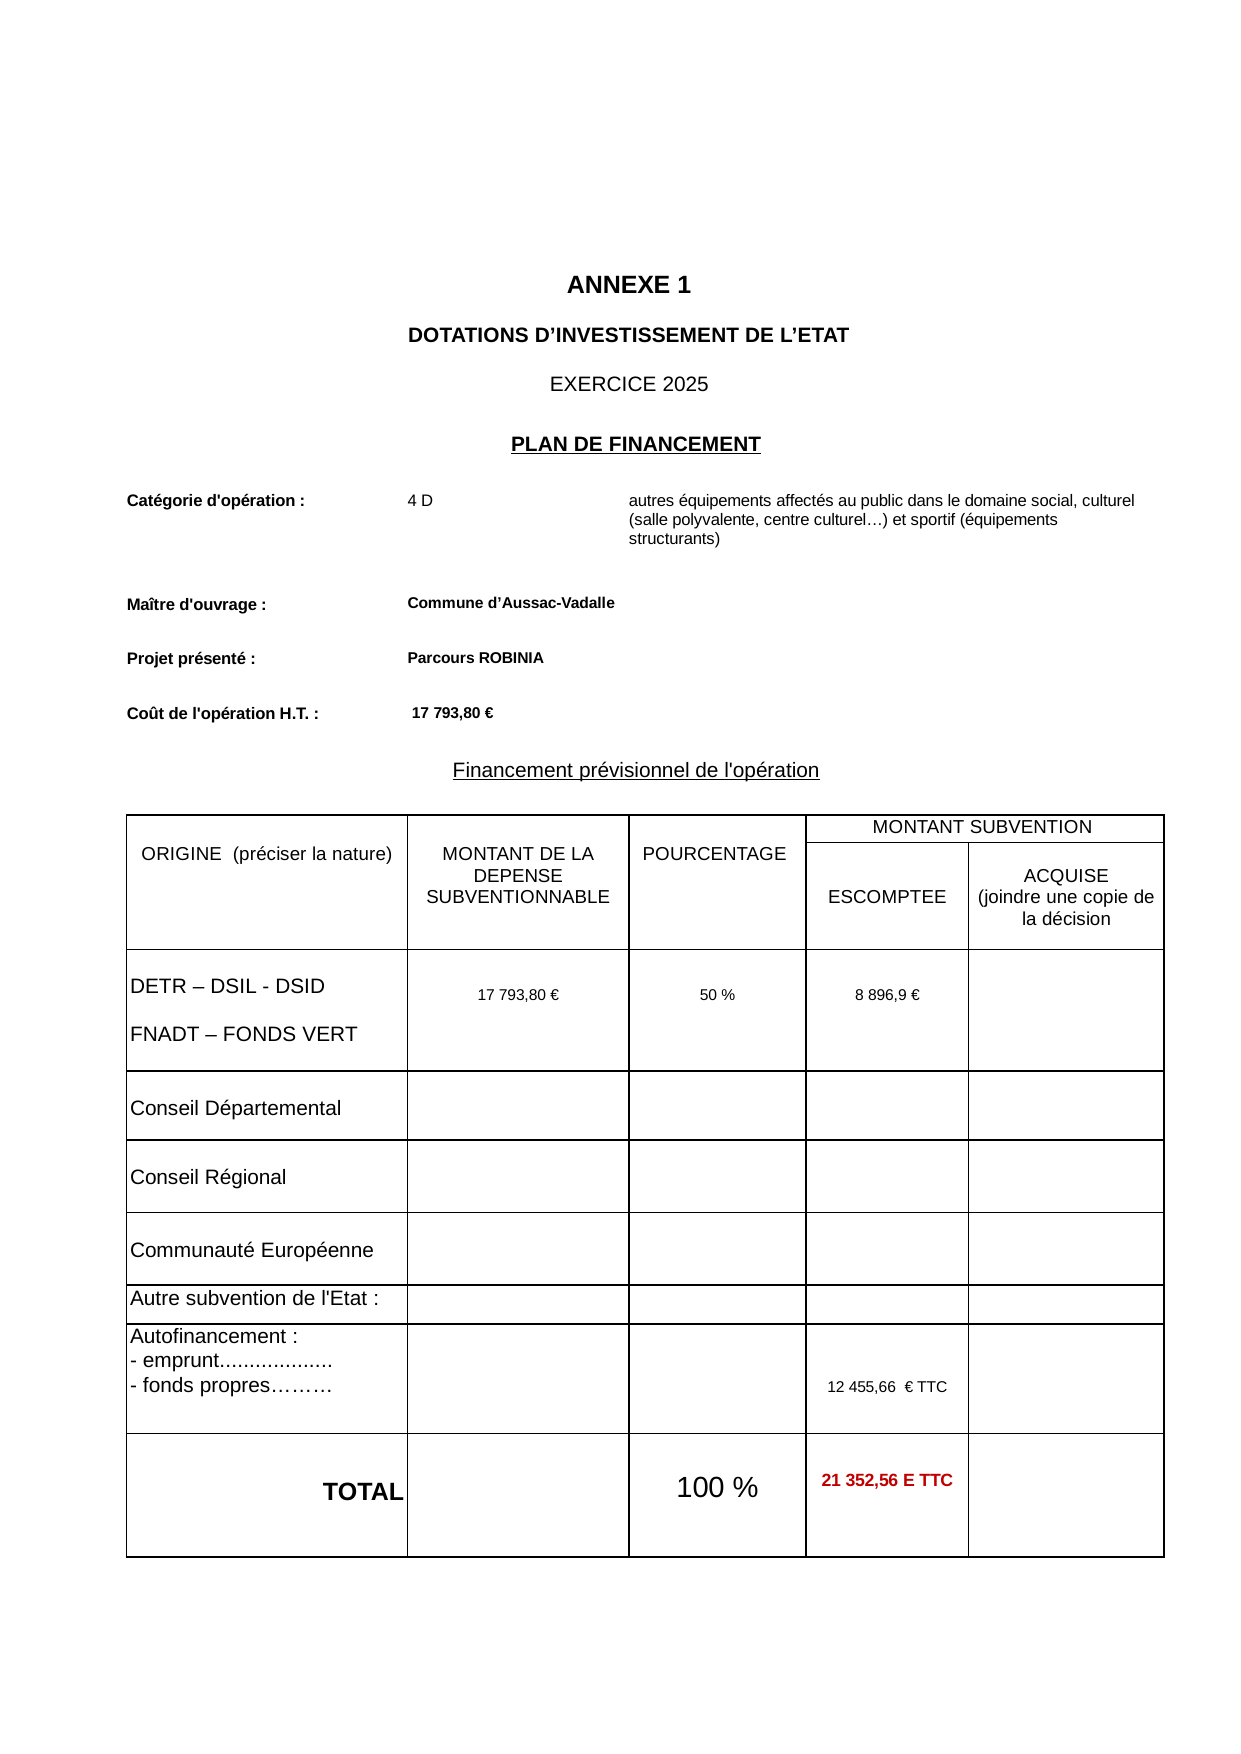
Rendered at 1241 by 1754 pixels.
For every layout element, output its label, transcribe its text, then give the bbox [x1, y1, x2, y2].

table_cell [807, 1141, 968, 1212]
table_cell [968, 649, 1145, 676]
table_cell [1160, 464, 1164, 491]
text DOTATIONS D’INVESTISSEMENT DE L’ETAT [127, 323, 1131, 347]
table_cell [408, 1434, 628, 1556]
table_cell [969, 1072, 1163, 1139]
table_cell [1155, 758, 1159, 790]
table_cell [629, 790, 806, 814]
table_cell [968, 676, 1145, 704]
table_cell Conseil Régional [127, 1141, 407, 1212]
table_cell [408, 1325, 628, 1432]
table_cell [1145, 704, 1150, 731]
table_cell [1145, 649, 1150, 676]
table_cell [806, 790, 968, 814]
table_cell [407, 567, 629, 594]
table_cell POURCENTAGE [630, 842, 805, 948]
table_cell [1155, 567, 1159, 594]
table_cell [407, 622, 629, 649]
table_cell 17 793,80 € [408, 950, 628, 1070]
table_cell [407, 464, 629, 491]
table_header PLAN DE FINANCEMENT [127, 432, 1145, 464]
table_cell [1150, 595, 1155, 622]
table_cell [630, 1141, 805, 1212]
table_cell [806, 464, 968, 491]
table_cell [806, 649, 968, 676]
table_cell [1160, 704, 1164, 731]
table_cell [630, 1213, 805, 1284]
table_cell [629, 464, 806, 491]
table_cell 50 % [630, 950, 805, 1070]
table_cell [1160, 567, 1164, 594]
table_header [1160, 432, 1164, 464]
table_cell [807, 1213, 968, 1284]
table_cell [968, 464, 1145, 491]
table_cell [968, 622, 1145, 649]
table_cell [969, 1325, 1163, 1432]
table_cell [1160, 758, 1164, 790]
table_cell [630, 1286, 805, 1323]
table_cell [127, 567, 407, 594]
table_cell [1145, 790, 1150, 814]
table_cell Autofinancement : - emprunt................... - fonds propres……… [127, 1325, 407, 1432]
table_cell [806, 622, 968, 649]
table_cell [1160, 491, 1164, 567]
table_cell [1160, 622, 1164, 649]
table_cell ESCOMPTEE [807, 843, 968, 948]
table_cell [1145, 758, 1150, 790]
table_cell [1160, 595, 1164, 622]
table_cell [968, 595, 1145, 622]
subtitle ANNEXE 1 [127, 270, 1131, 299]
table_cell ACQUISE (joindre une copie de la décision [969, 843, 1163, 948]
table_cell 12 455,66 € TTC [807, 1325, 968, 1432]
table_cell [1150, 622, 1155, 649]
table_cell [1160, 790, 1164, 814]
table_cell 100 % [630, 1434, 805, 1556]
table_cell [408, 1213, 628, 1284]
table_cell [629, 567, 806, 594]
table_cell [127, 676, 407, 704]
table_cell [630, 1325, 805, 1432]
table_cell [968, 731, 1145, 758]
table_cell [1160, 731, 1164, 758]
table_header [1145, 432, 1150, 464]
table_cell TOTAL [127, 1434, 407, 1556]
table_cell [969, 1286, 1163, 1323]
table_cell [408, 1286, 628, 1323]
table_cell [1145, 567, 1150, 594]
table_cell [1145, 731, 1150, 758]
table_cell [1155, 464, 1159, 491]
table_cell [408, 1141, 628, 1212]
table_cell DETR – DSIL - DSID FNADT – FONDS VERT [127, 950, 407, 1070]
table_cell 8 896,9 € [807, 950, 968, 1070]
table_cell [629, 704, 806, 731]
table_cell [1150, 731, 1155, 758]
table_cell Parcours ROBINIA [407, 649, 629, 676]
table_cell [407, 790, 629, 814]
table_cell [407, 676, 629, 704]
table_cell Autre subvention de l'Etat : [127, 1286, 407, 1323]
table_cell [1155, 595, 1159, 622]
table_cell Maître d'ouvrage : [127, 595, 407, 622]
table_cell MONTANT DE LA DEPENSE SUBVENTIONNABLE [408, 842, 628, 948]
table_cell ORIGINE (préciser la nature) [127, 842, 407, 948]
table_cell Catégorie d'opération : [127, 491, 407, 567]
table_cell 21 352,56 E TTC [807, 1434, 968, 1556]
table_cell [1150, 704, 1155, 731]
table_cell [806, 676, 968, 704]
table_cell [127, 464, 407, 491]
table_cell [1150, 649, 1155, 676]
table_cell [407, 731, 629, 758]
table_cell [968, 790, 1145, 814]
table_cell [806, 731, 968, 758]
table_cell [1155, 649, 1159, 676]
table_cell autres équipements affectés au public dans le domaine social, culturel (salle polyvalente, centre culturel…) et sportif (équipements structurants) [629, 491, 1145, 567]
table_cell [968, 567, 1145, 594]
table_cell [969, 1434, 1163, 1556]
table_cell [1155, 491, 1159, 567]
text EXERCICE 2025 [127, 372, 1131, 396]
table_cell [1150, 464, 1155, 491]
table_cell 17 793,80 € [407, 704, 629, 731]
table_cell [1155, 731, 1159, 758]
table_cell [806, 704, 968, 731]
table_cell [968, 704, 1145, 731]
table_cell [1155, 704, 1159, 731]
table_cell Commune d’Aussac-Vadalle [407, 595, 629, 622]
table_cell [629, 649, 806, 676]
table_cell [969, 1141, 1163, 1212]
table_cell [1145, 622, 1150, 649]
table_cell [1145, 491, 1150, 567]
table_cell [408, 1072, 628, 1139]
table_cell [408, 816, 628, 842]
table_cell [1155, 676, 1159, 704]
table_cell [806, 595, 968, 622]
table_cell [127, 816, 407, 842]
table_cell [127, 622, 407, 649]
table_cell [1150, 567, 1155, 594]
table_cell [1160, 649, 1164, 676]
table_cell Financement prévisionnel de l'opération [127, 758, 1145, 790]
table_cell [1155, 790, 1159, 814]
table_cell [630, 1072, 805, 1139]
table_cell Communauté Européenne [127, 1213, 407, 1284]
table_cell Projet présenté : [127, 649, 407, 676]
table_cell [1150, 676, 1155, 704]
table_cell [1145, 464, 1150, 491]
table_cell [969, 1213, 1163, 1284]
table_cell [629, 676, 806, 704]
table_cell [629, 622, 806, 649]
table_cell [1160, 676, 1164, 704]
table_cell [807, 1072, 968, 1139]
table_cell [629, 595, 806, 622]
table_cell 4 D [407, 491, 629, 567]
table_cell [1145, 595, 1150, 622]
table_cell Conseil Départemental [127, 1072, 407, 1139]
table_cell [1155, 622, 1159, 649]
table_header [1150, 432, 1155, 464]
table_cell [127, 790, 407, 814]
table_cell [1150, 790, 1155, 814]
table_header [1155, 432, 1159, 464]
table_cell [1145, 676, 1150, 704]
table_cell Coût de l'opération H.T. : [127, 704, 407, 731]
table_cell [630, 816, 805, 842]
table_cell [807, 1286, 968, 1323]
table_cell [629, 731, 806, 758]
table_cell [806, 567, 968, 594]
table_cell [1150, 758, 1155, 790]
table_cell [969, 950, 1163, 1070]
table_cell [1150, 491, 1155, 567]
table_cell [127, 731, 407, 758]
table_cell MONTANT SUBVENTION [807, 816, 1163, 842]
